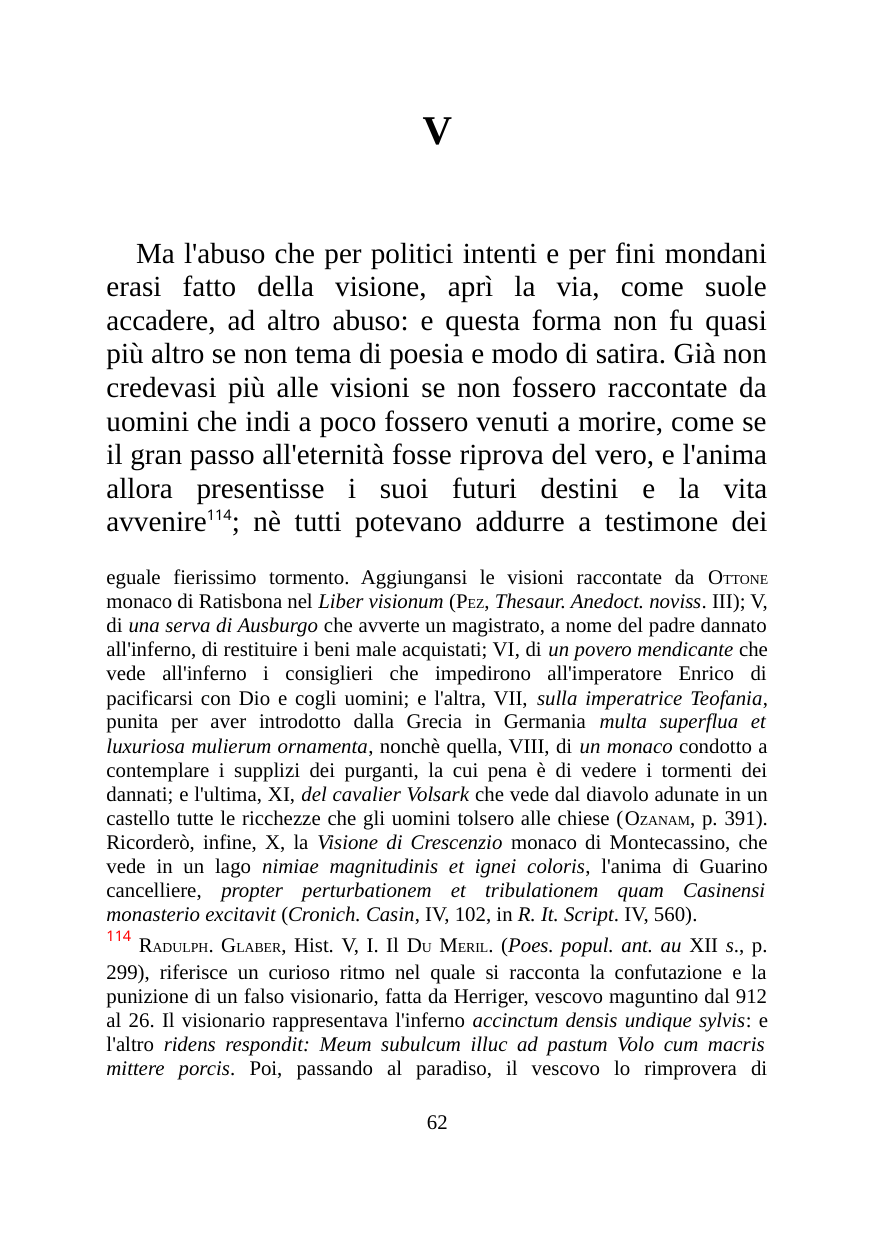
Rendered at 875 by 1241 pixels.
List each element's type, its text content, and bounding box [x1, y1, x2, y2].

text Radulph. Glaber, Hist. V, I. Il Du Meril. (Poes. popul. ant. au XII s., p. 299), riferisce un curioso ritmo nel quale si racconta la confutazione e la punizione di un falso visionario, fatta da Herriger, vescovo maguntino dal 912 al 26. Il visionario rappresentava l'inferno accinctum densis undique sylvis: e l'altro ridens respondit: Meum subulcum illuc ad pastum Volo cum macris mittere porcis. Poi, passando al paradiso, il vescovo lo rimprovera di [106, 926, 768, 1080]
subtitle V [106, 106, 768, 153]
text Ma l'abuso che per politici intenti e per fini mondani erasi fatto della visione, aprì la via, come suole accadere, ad altro abuso: e questa forma non fu quasi più altro se non tema di poesia e modo di satira. Già non credevasi più alle visioni se non fossero raccontate da uomini che indi a poco fossero venuti a morire, come se il gran passo all'eternità fosse riprova del vero, e l'anima allora presentisse i suoi futuri destini e la vita avvenire; nè tutti potevano addurre a testimone dei [106, 236, 768, 539]
text eguale fierissimo tormento. Aggiungansi le visioni raccontate da Ottone monaco di Ratisbona nel Liber visionum (Pez, Thesaur. Anedoct. noviss. III); V, di una serva di Ausburgo che avverte un magistrato, a nome del padre dannato all'inferno, di restituire i beni male acquistati; VI, di un povero mendicante che vede all'inferno i consiglieri che impedirono all'imperatore Enrico di pacificarsi con Dio e cogli uomini; e l'altra, VII, sulla imperatrice Teofania, punita per aver introdotto dalla Grecia in Germania multa superflua et luxuriosa mulierum ornamenta, nonchè quella, VIII, di un monaco condotto a contemplare i supplizi dei purganti, la cui pena è di vedere i tormenti dei dannati; e l'ultima, XI, del cavalier Volsark che vede dal diavolo adunate in un castello tutte le ricchezze che gli uomini tolsero alle chiese (Ozanam, p. 391). Ricorderò, infine, X, la Visione di Crescenzio monaco di Montecassino, che vede in un lago nimiae magnitudinis et ignei coloris, l'anima di Guarino cancelliere, propter perturbationem et tribulationem quam Casinensi monasterio excitavit (Cronich. Casin, IV, 102, in R. It. Script. IV, 560). [106, 565, 768, 926]
